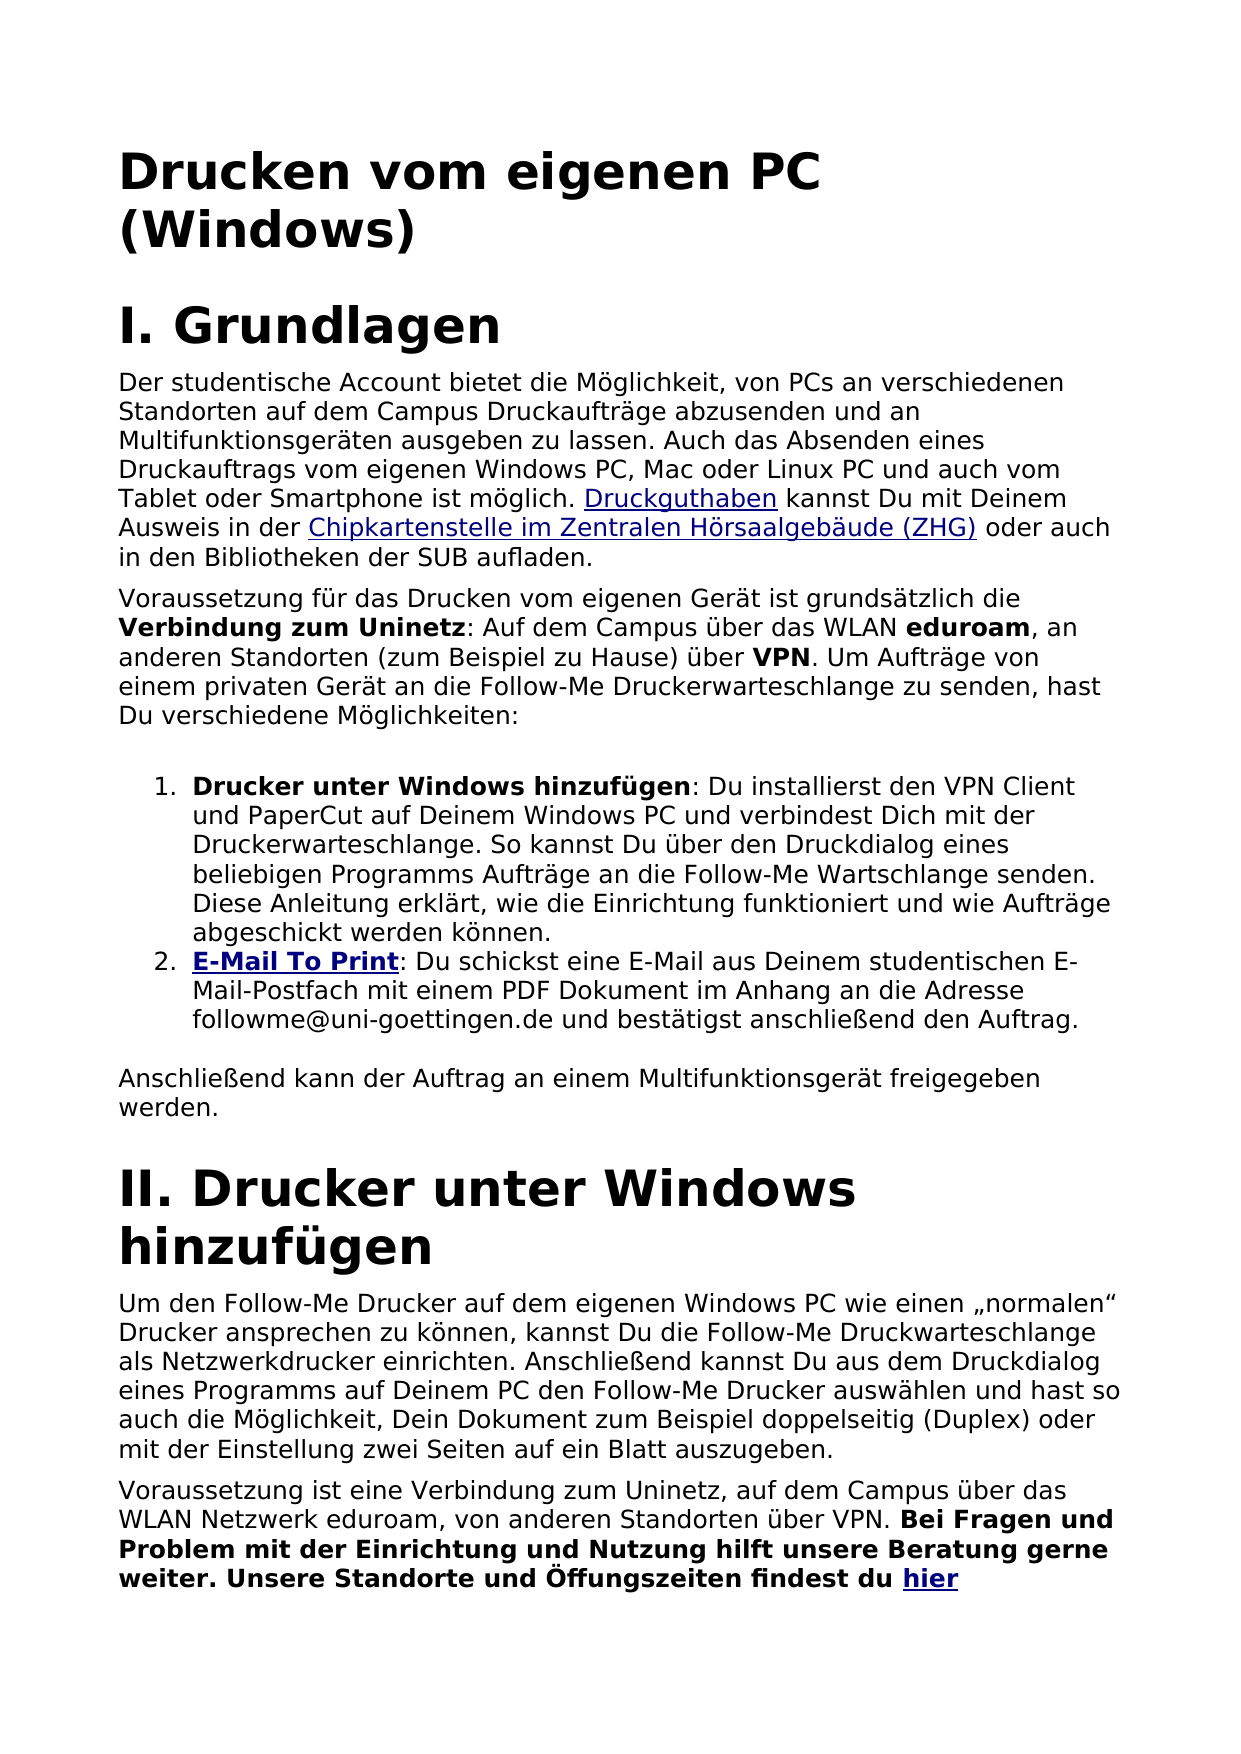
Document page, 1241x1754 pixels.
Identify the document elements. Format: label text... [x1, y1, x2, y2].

text Voraussetzung für das Drucken vom eigenen Gerät ist grundsätzlich die Verbindung zum Uninetz: Auf dem Campus über das WLAN eduroam, an anderen Standorten (zum Beispiel zu Hause) über VPN. Um Aufträge von einem privaten Gerät an die Follow-Me Druckerwarteschlange zu senden, hast Du verschiedene Möglichkeiten: [118, 584, 1122, 730]
list Drucker unter Windows hinzufügen: Du installierst den VPN Client und PaperCut auf Deinem Windows PC und verbindest Dich mit der Druckerwarteschlange. So kannst Du über den Druckdialog eines beliebigen Programms Aufträge an die Follow-Me Wartschlange senden. Diese Anleitung erklärt, wie die Einrichtung funktioniert und wie Aufträge abgeschickt werden können. [177, 772, 1122, 947]
text Der studentische Account bietet die Möglichkeit, von PCs an verschiedenen Standorten auf dem Campus Druckaufträge abzusenden und an Multifunktionsgeräten ausgeben zu lassen. Auch das Absenden eines Druckauftrags vom eigenen Windows PC, Mac oder Linux PC und auch vom Tablet oder Smartphone ist möglich. Druckguthaben kannst Du mit Deinem Ausweis in der Chipkartenstelle im Zentralen Hörsaalgebäude (ZHG) oder auch in den Bibliotheken der SUB aufladen. [118, 368, 1122, 572]
text Anschließend kann der Auftrag an einem Multifunktionsgerät freigegeben werden. [118, 1064, 1122, 1123]
subtitle Drucken vom eigenen PC (Windows) [118, 143, 1122, 259]
subtitle I. Grundlagen [118, 297, 1122, 355]
text Um den Follow-Me Drucker auf dem eigenen Windows PC wie einen „normalen“ Drucker ansprechen zu können, kannst Du die Follow-Me Druckwarteschlange als Netzwerkdrucker einrichten. Anschließend kannst Du aus dem Druckdialog eines Programms auf Deinem PC den Follow-Me Drucker auswählen und hast so auch die Möglichkeit, Dein Dokument zum Beispiel doppelseitig (Duplex) oder mit der Einstellung zwei Seiten auf ein Blatt auszugeben. [118, 1289, 1122, 1464]
subtitle II. Drucker unter Windows hinzufügen [118, 1160, 1122, 1277]
list E-Mail To Print: Du schickst eine E-Mail aus Deinem studentischen E-Mail-Postfach mit einem PDF Dokument im Anhang an die Adresse followme@uni-goettingen.de und bestätigst anschließend den Auftrag. [177, 947, 1122, 1035]
text Voraussetzung ist eine Verbindung zum Uninetz, auf dem Campus über das WLAN Netzwerk eduroam, von anderen Standorten über VPN. Bei Fragen und Problem mit der Einrichtung und Nutzung hilft unsere Beratung gerne weiter. Unsere Standorte und Öffungszeiten findest du hier [118, 1477, 1122, 1593]
